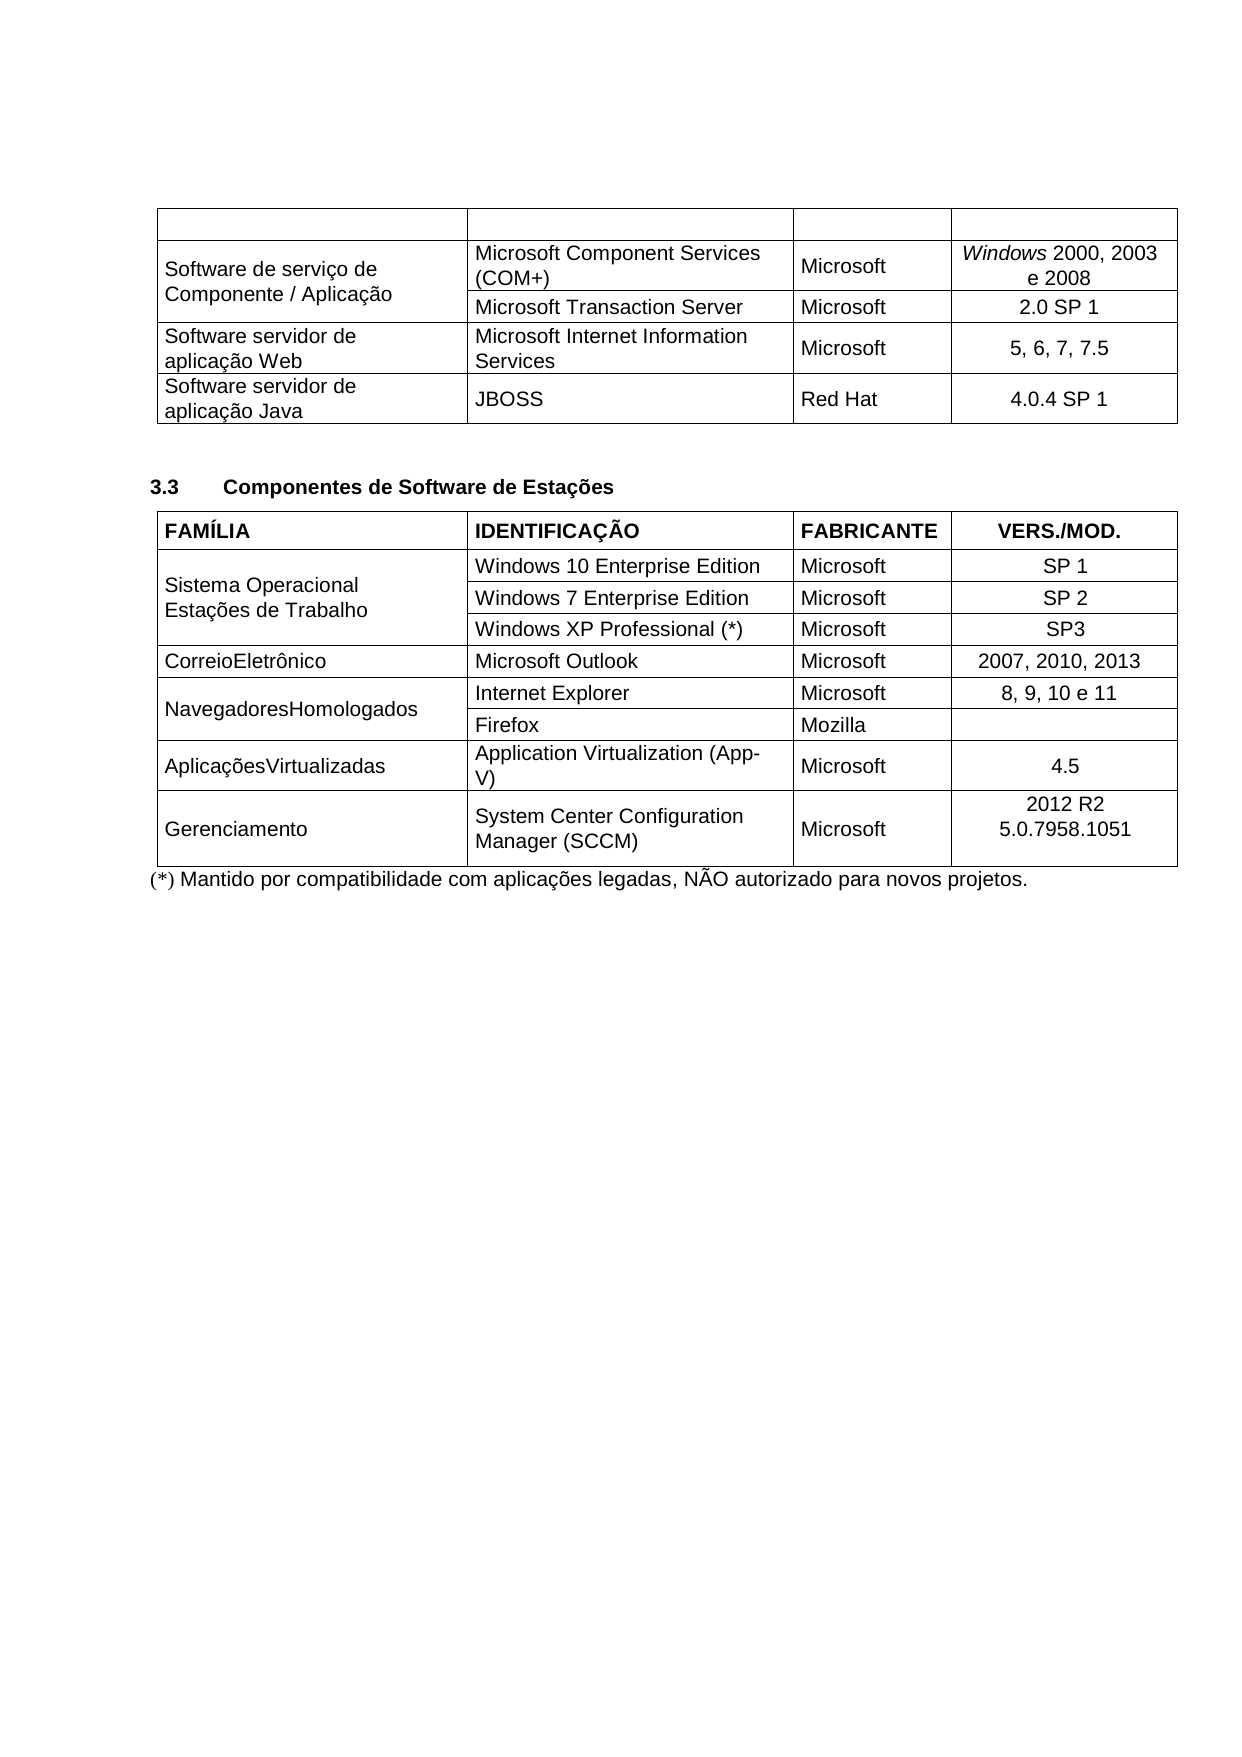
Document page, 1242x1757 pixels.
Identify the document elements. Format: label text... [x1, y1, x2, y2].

table_cell Software servidor de aplicação Web [158, 323, 467, 373]
table_cell Microsoft Component Services (COM+) [468, 241, 793, 290]
text (*) Mantido por compatibilidade com aplicações legadas, NÃO autorizado para novos projetos. [150, 867, 1162, 891]
table_cell Microsoft [794, 678, 951, 708]
table_cell Software servidor de aplicação Java [158, 374, 467, 423]
table_cell 8, 9, 10 e 11 [952, 678, 1177, 708]
table_cell Microsoft Transaction Server [468, 291, 793, 322]
table_cell 2012 R2 5.0.7958.1051 [952, 791, 1177, 866]
table_cell Microsoft Outlook [468, 646, 793, 676]
text 3.3 Componentes de Software de Estações [150, 474, 1162, 498]
table_cell Microsoft [794, 741, 951, 790]
table_cell 4.5 [952, 741, 1177, 790]
table_cell Microsoft [794, 582, 951, 613]
table_cell 5, 6, 7, 7.5 [952, 323, 1177, 373]
table_cell AplicaçõesVirtualizadas [158, 741, 467, 790]
table_header [468, 209, 793, 240]
table_cell Gerenciamento [158, 791, 467, 866]
table_cell Red Hat [794, 374, 951, 423]
table_cell CorreioEletrônico [158, 646, 467, 676]
table_cell Microsoft [794, 614, 951, 644]
table_header [952, 209, 1177, 240]
table_header VERS./MOD. [952, 512, 1177, 549]
table_cell Application Virtualization (App- V) [468, 741, 793, 790]
table_cell JBOSS [468, 374, 793, 423]
table_header FAMÍLIA [158, 512, 467, 549]
table_cell Microsoft [794, 291, 951, 322]
table_cell 4.0.4 SP 1 [952, 374, 1177, 423]
table_cell Mozilla [794, 709, 951, 740]
table_cell Sistema Operacional Estações de Trabalho [158, 550, 467, 644]
table_cell 2.0 SP 1 [952, 291, 1177, 322]
table_cell Windows 10 Enterprise Edition [468, 550, 793, 581]
table_cell Microsoft [794, 791, 951, 866]
table_cell Microsoft [794, 550, 951, 581]
table_cell Internet Explorer [468, 678, 793, 708]
table_cell SP 1 [952, 550, 1177, 581]
table_cell 2007, 2010, 2013 [952, 646, 1177, 676]
table_cell Firefox [468, 709, 793, 740]
table_header [794, 209, 951, 240]
table_cell Microsoft [794, 323, 951, 373]
table_cell Microsoft Internet Information Services [468, 323, 793, 373]
table_cell Microsoft [794, 241, 951, 290]
table_header IDENTIFICAÇÃO [468, 512, 793, 549]
table_cell Windows 7 Enterprise Edition [468, 582, 793, 613]
table_cell SP3 [952, 614, 1177, 644]
table_header FABRICANTE [794, 512, 951, 549]
table_cell Microsoft [794, 646, 951, 676]
table_cell Windows XP Professional (*) [468, 614, 793, 644]
table_cell Windows 2000, 2003 e 2008 [952, 241, 1177, 290]
table_cell [952, 709, 1177, 740]
table_cell Software de serviço de Componente / Aplicação [158, 241, 467, 322]
table_cell NavegadoresHomologados [158, 678, 467, 740]
table_cell SP 2 [952, 582, 1177, 613]
table_header [158, 209, 467, 240]
table_cell System Center Configuration Manager (SCCM) [468, 791, 793, 866]
